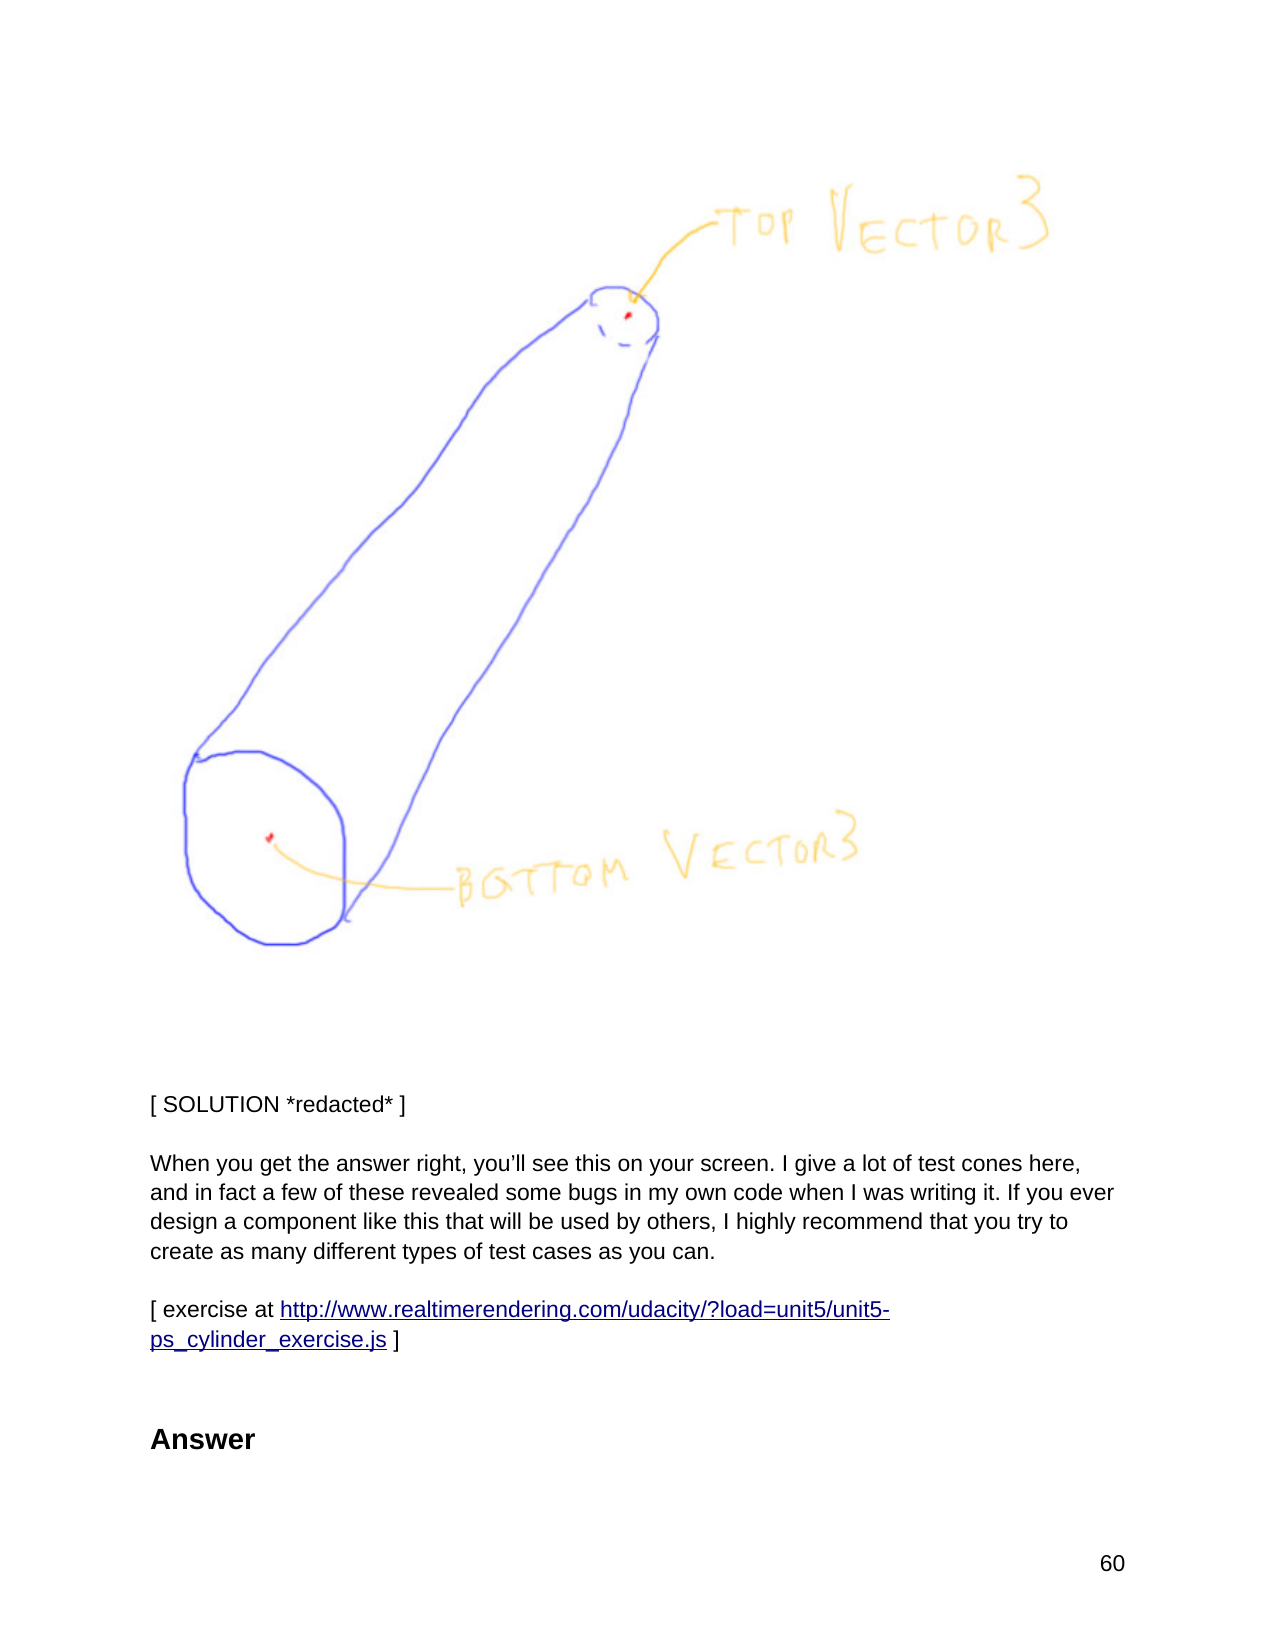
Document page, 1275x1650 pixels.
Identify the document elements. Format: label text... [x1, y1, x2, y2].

subtitle Answer [150, 1423, 1125, 1455]
picture [150, 150, 1057, 971]
text [ SOLUTION *redacted* ] [150, 1092, 1125, 1117]
text [ exercise at http://www.realtimerendering.com/udacity/?load=unit5/unit5-ps_cylinder_exercise.js ] [150, 1297, 1125, 1352]
text When you get the answer right, you’ll see this on your screen. I give a lot of test cones here, and in fact a few of these revealed some bugs in my own code when I was writing it. If you ever design a component like this that will be used by others, I highly recommend that you try to create as many different types of test cases as you can. [150, 1150, 1125, 1264]
